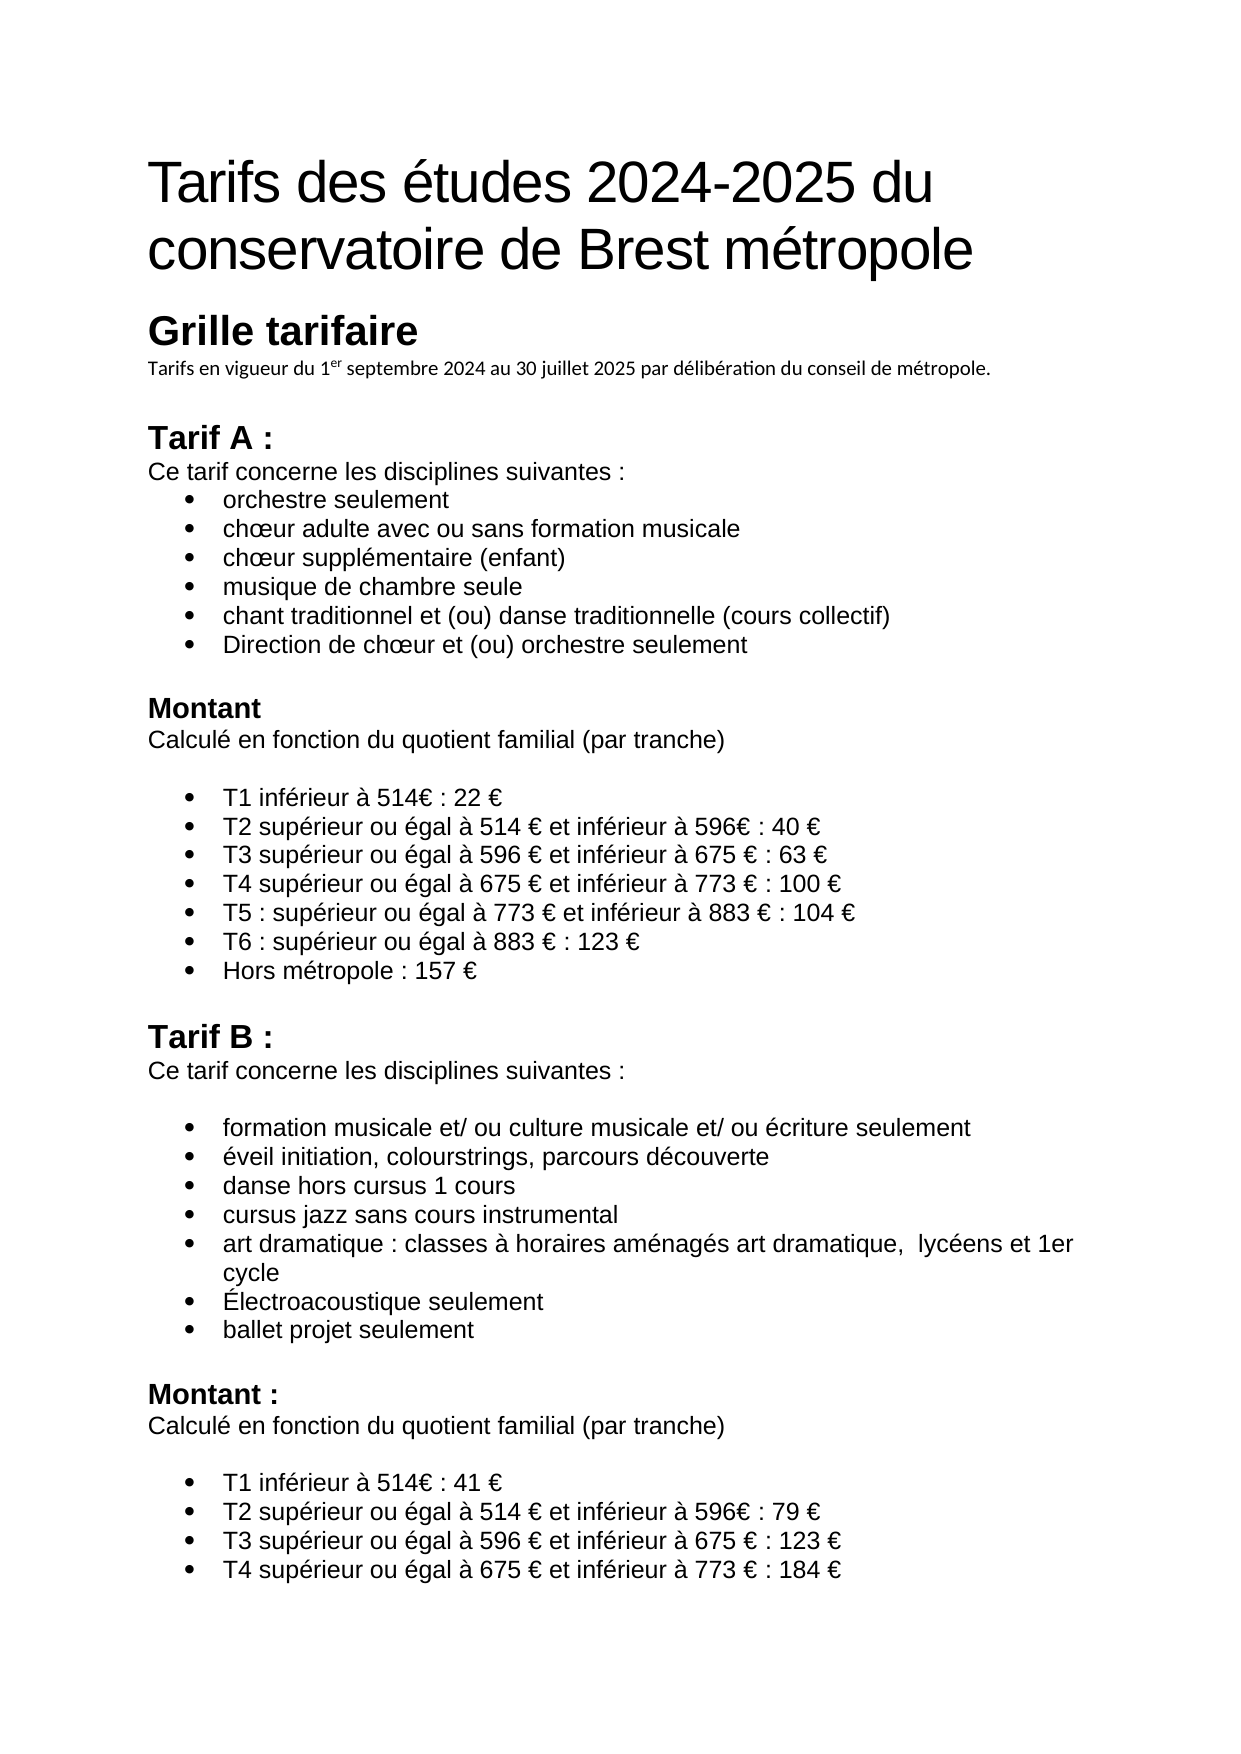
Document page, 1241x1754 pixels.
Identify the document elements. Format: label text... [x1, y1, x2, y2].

text Ce tarif concerne les disciplines suivantes : [148, 1056, 1093, 1085]
list T3 supérieur ou égal à 596 € et inférieur à 675 € : 63 € [185, 840, 1093, 869]
list T4 supérieur ou égal à 675 € et inférieur à 773 € : 184 € [185, 1555, 1093, 1583]
list éveil initiation, colourstrings, parcours découverte [185, 1142, 1093, 1171]
list Hors métropole : 157 € [185, 956, 1093, 984]
list formation musicale et/ ou culture musicale et/ ou écriture seulement [185, 1113, 1093, 1142]
list cursus jazz sans cours instrumental [185, 1200, 1093, 1229]
list orchestre seulement [185, 486, 1093, 514]
list T1 inférieur à 514€ : 22 € [185, 783, 1093, 811]
subtitle Montant [148, 692, 1093, 725]
text Tarifs des études 2024-2025 du conservatoire de Brest métropole [148, 148, 1093, 282]
list T2 supérieur ou égal à 514 € et inférieur à 596€ : 79 € [185, 1497, 1093, 1526]
subtitle Tarif A : [148, 418, 1093, 457]
list ballet projet seulement [185, 1315, 1093, 1344]
list chœur adulte avec ou sans formation musicale [185, 514, 1093, 543]
list Direction de chœur et (ou) orchestre seulement [185, 630, 1093, 659]
subtitle Montant : [148, 1377, 1093, 1411]
subtitle Tarif B : [148, 1017, 1093, 1056]
list chœur supplémentaire (enfant) [185, 543, 1093, 572]
list T4 supérieur ou égal à 675 € et inférieur à 773 € : 100 € [185, 869, 1093, 898]
list danse hors cursus 1 cours [185, 1171, 1093, 1200]
list T2 supérieur ou égal à 514 € et inférieur à 596€ : 40 € [185, 811, 1093, 840]
text Ce tarif concerne les disciplines suivantes : [148, 457, 1093, 486]
list T1 inférieur à 514€ : 41 € [185, 1468, 1093, 1497]
subtitle Grille tarifaire [148, 307, 1093, 355]
text Calculé en fonction du quotient familial (par tranche) [148, 1411, 1093, 1439]
list T5 : supérieur ou égal à 773 € et inférieur à 883 € : 104 € [185, 898, 1093, 927]
text Tarifs en vigueur du 1er septembre 2024 au 30 juillet 2025 par délibération du conseil de métropole. [148, 355, 1093, 380]
list T6 : supérieur ou égal à 883 € : 123 € [185, 927, 1093, 956]
list musique de chambre seule [185, 572, 1093, 601]
list T3 supérieur ou égal à 596 € et inférieur à 675 € : 123 € [185, 1526, 1093, 1555]
list chant traditionnel et (ou) danse traditionnelle (cours collectif) [185, 601, 1093, 630]
list Électroacoustique seulement [185, 1286, 1093, 1315]
text Calculé en fonction du quotient familial (par tranche) [148, 725, 1093, 754]
list art dramatique : classes à horaires aménagés art dramatique, lycéens et 1er cycle [185, 1229, 1093, 1286]
